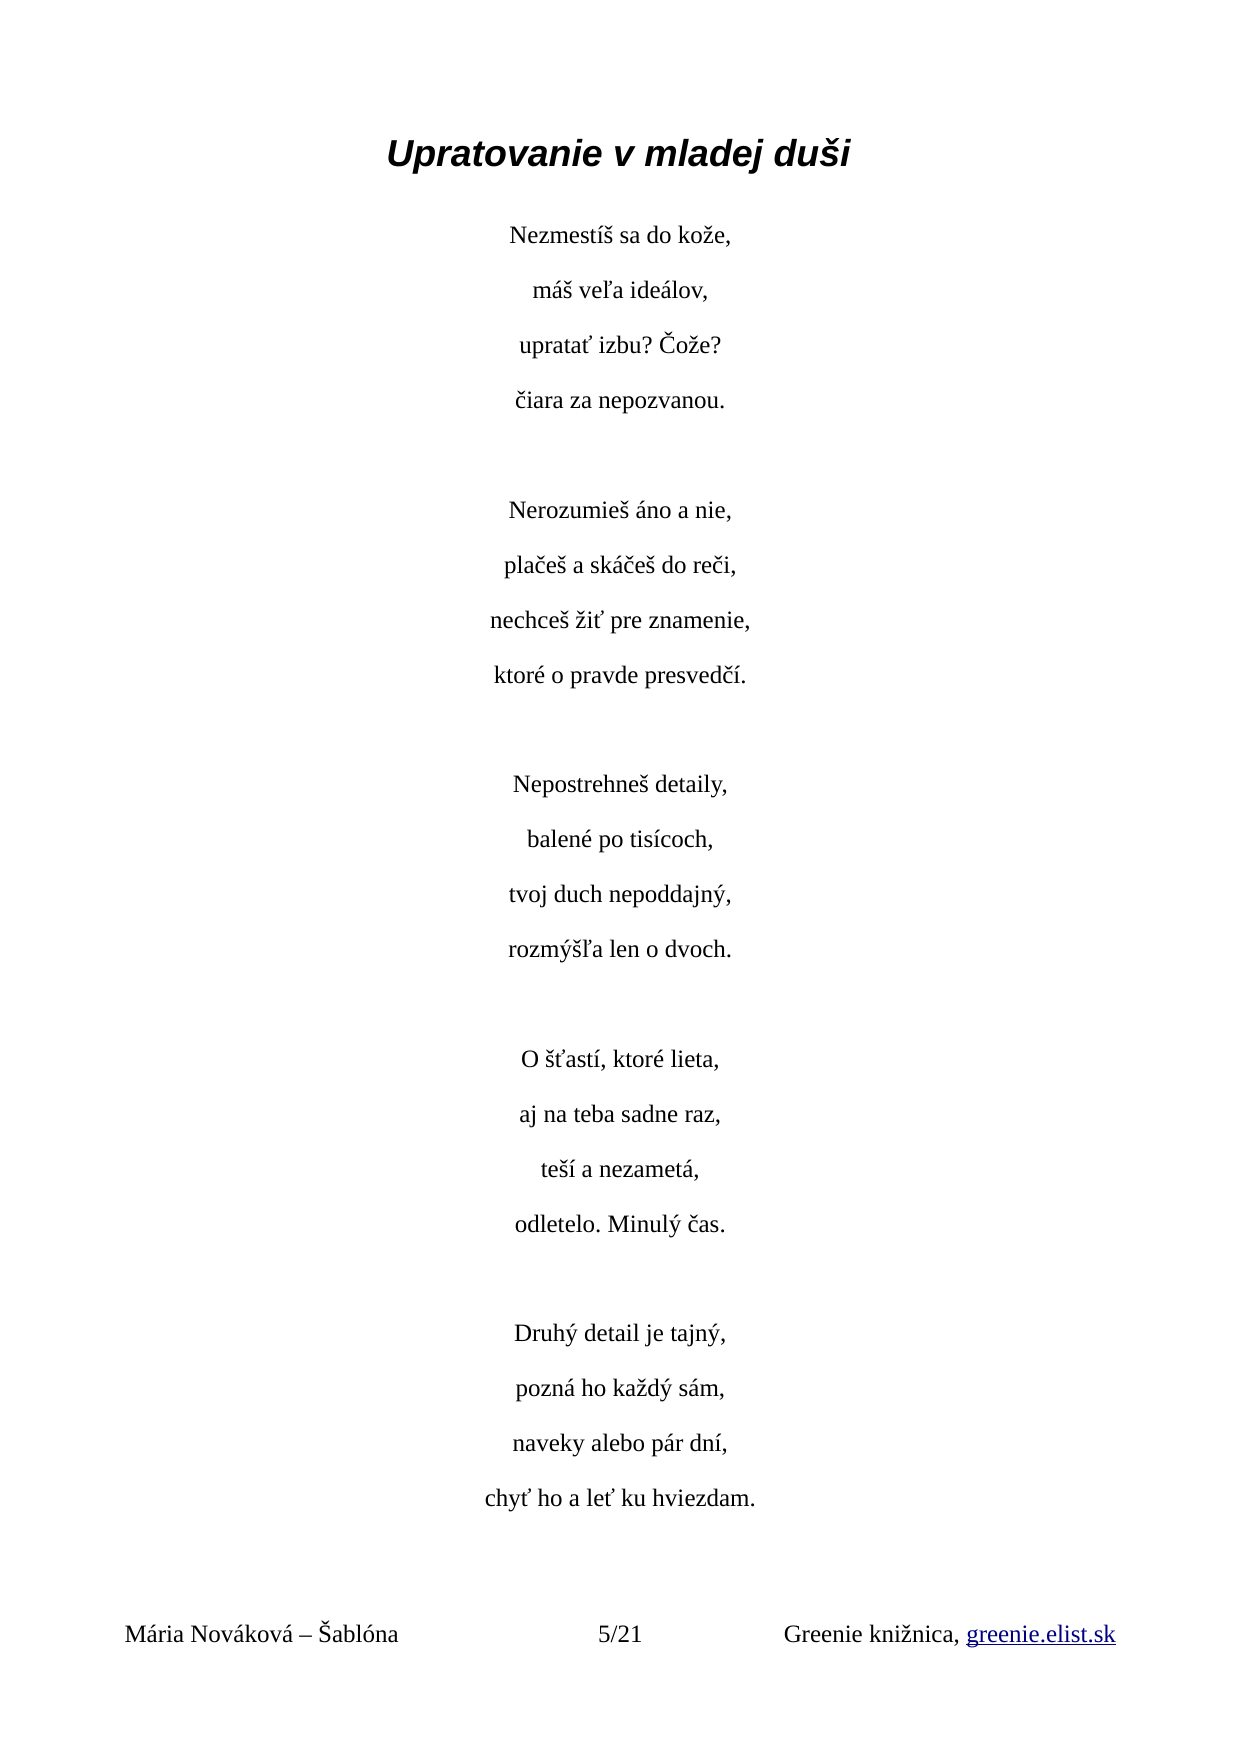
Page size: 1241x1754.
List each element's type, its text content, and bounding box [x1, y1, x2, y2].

subtitle Upratovanie v mladej duši [106, 131, 1134, 174]
text pozná ho každý sám, [106, 1373, 1134, 1402]
text máš veľa ideálov, [106, 275, 1134, 304]
text O šťastí, ktoré lieta, [106, 1044, 1134, 1073]
text nechceš žiť pre znamenie, [106, 605, 1134, 633]
text Druhý detail je tajný, [106, 1318, 1134, 1347]
text chyť ho a leť ku hviezdam. [106, 1483, 1134, 1512]
text plačeš a skáčeš do reči, [106, 550, 1134, 579]
text Nezmestíš sa do kože, [106, 221, 1134, 249]
text čiara za nepozvanou. [106, 385, 1134, 414]
text odletelo. Minulý čas. [106, 1209, 1134, 1237]
text upratať izbu? Čože? [106, 330, 1134, 359]
text naveky alebo pár dní, [106, 1428, 1134, 1457]
text tvoj duch nepoddajný, [106, 879, 1134, 908]
text rozmýšľa len o dvoch. [106, 934, 1134, 963]
text balené po tisícoch, [106, 824, 1134, 853]
text Nepostrehneš detaily, [106, 769, 1134, 798]
text teší a nezametá, [106, 1154, 1134, 1182]
text ktoré o pravde presvedčí. [106, 660, 1134, 688]
text Nerozumieš áno a nie, [106, 495, 1134, 524]
text aj na teba sadne raz, [106, 1099, 1134, 1128]
